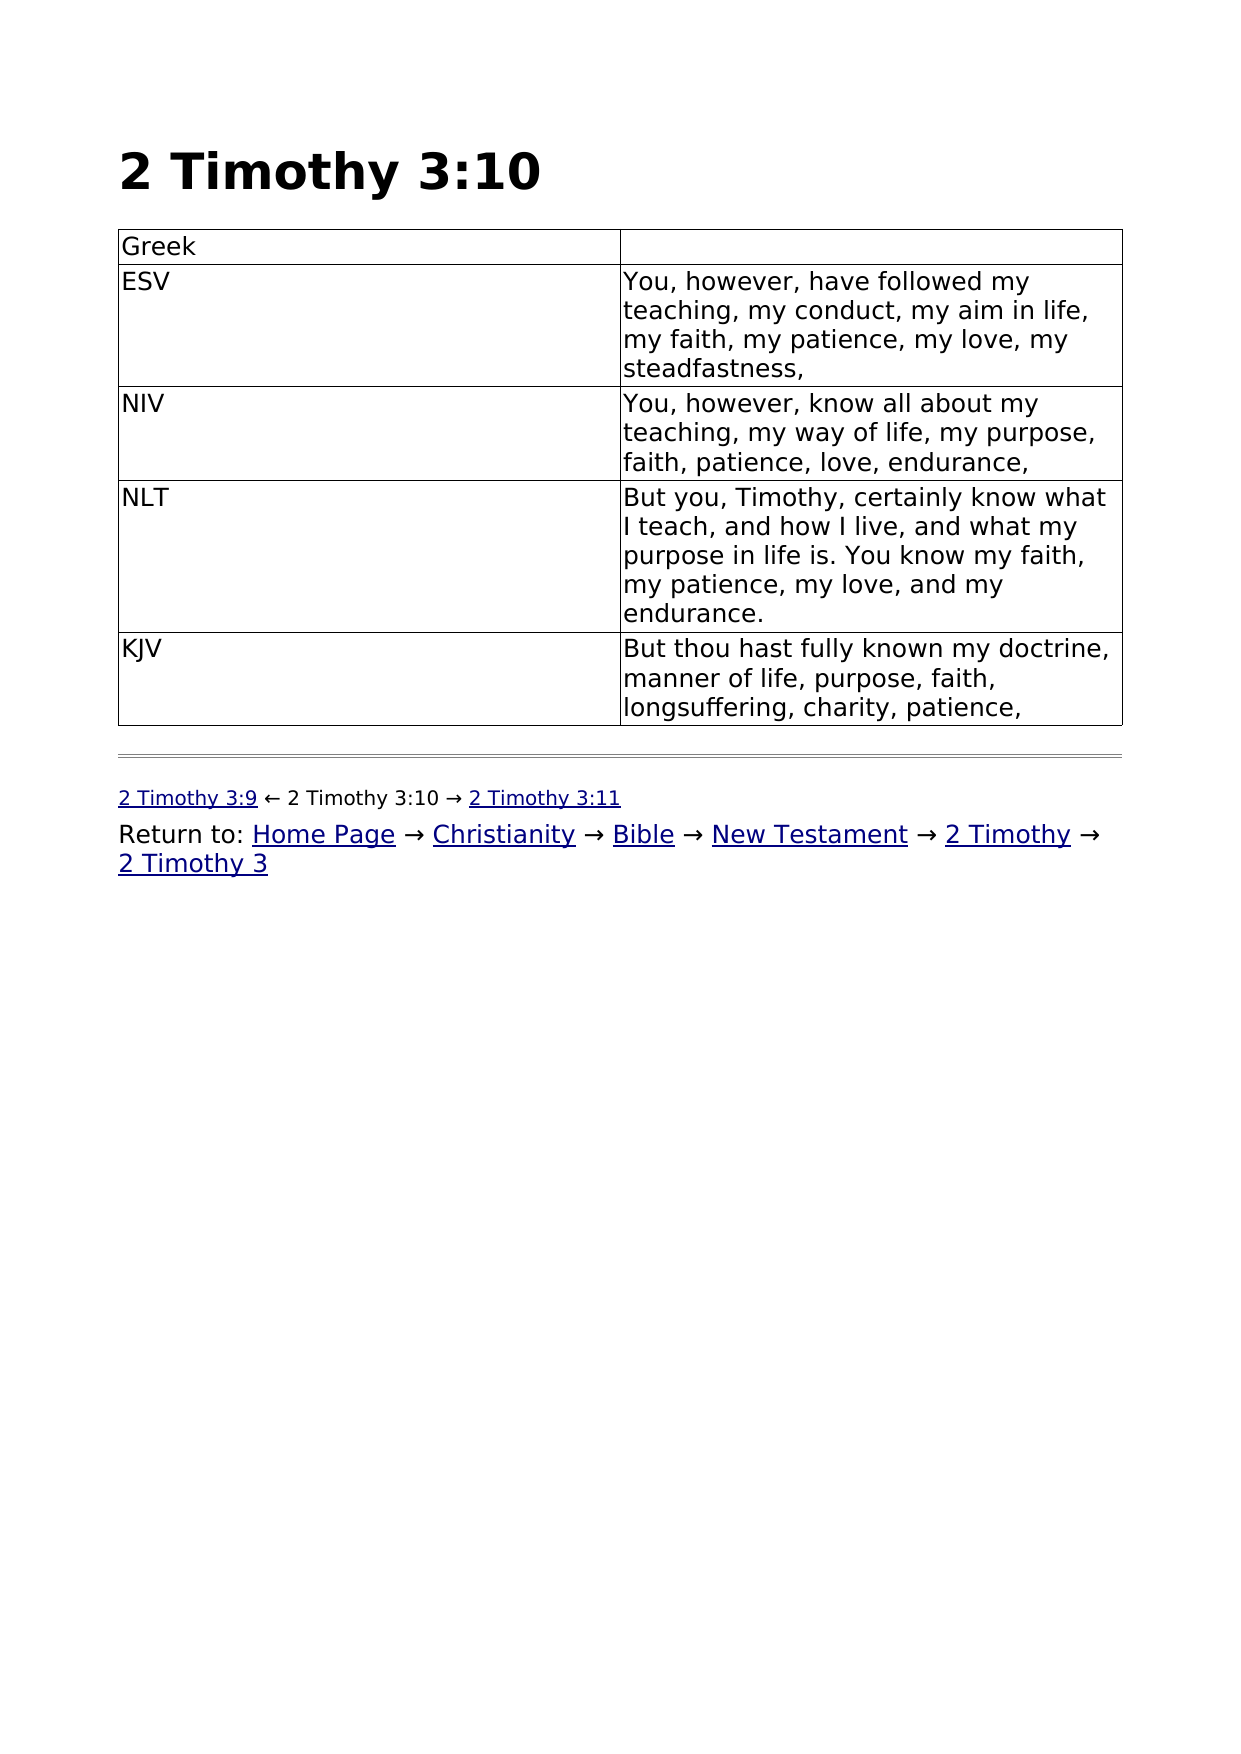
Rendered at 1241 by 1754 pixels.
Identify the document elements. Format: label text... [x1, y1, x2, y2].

table_cell But you, Timothy, certainly know what I teach, and how I live, and what my purpose in life is. You know my faith, my patience, my love, and my endurance. [621, 481, 1122, 632]
table_cell KJV [119, 633, 620, 725]
table_cell You, however, have followed my teaching, my conduct, my aim in life, my faith, my patience, my love, my steadfastness, [621, 265, 1122, 386]
table_header Greek [119, 230, 620, 264]
text Return to: Home Page → Christianity → Bible → New Testament → 2 Timothy → 2 Timothy 3 [118, 820, 1122, 879]
table_cell But thou hast fully known my doctrine, manner of life, purpose, faith, longsuffering, charity, patience, [621, 633, 1122, 725]
text 2 Timothy 3:9 ← 2 Timothy 3:10 → 2 Timothy 3:11 [118, 786, 1122, 820]
table_cell ESV [119, 265, 620, 386]
table_cell You, however, know all about my teaching, my way of life, my purpose, faith, patience, love, endurance, [621, 387, 1122, 480]
table_cell NIV [119, 387, 620, 480]
subtitle 2 Timothy 3:10 [118, 143, 1122, 201]
table_cell NLT [119, 481, 620, 632]
table_header [621, 230, 1122, 264]
